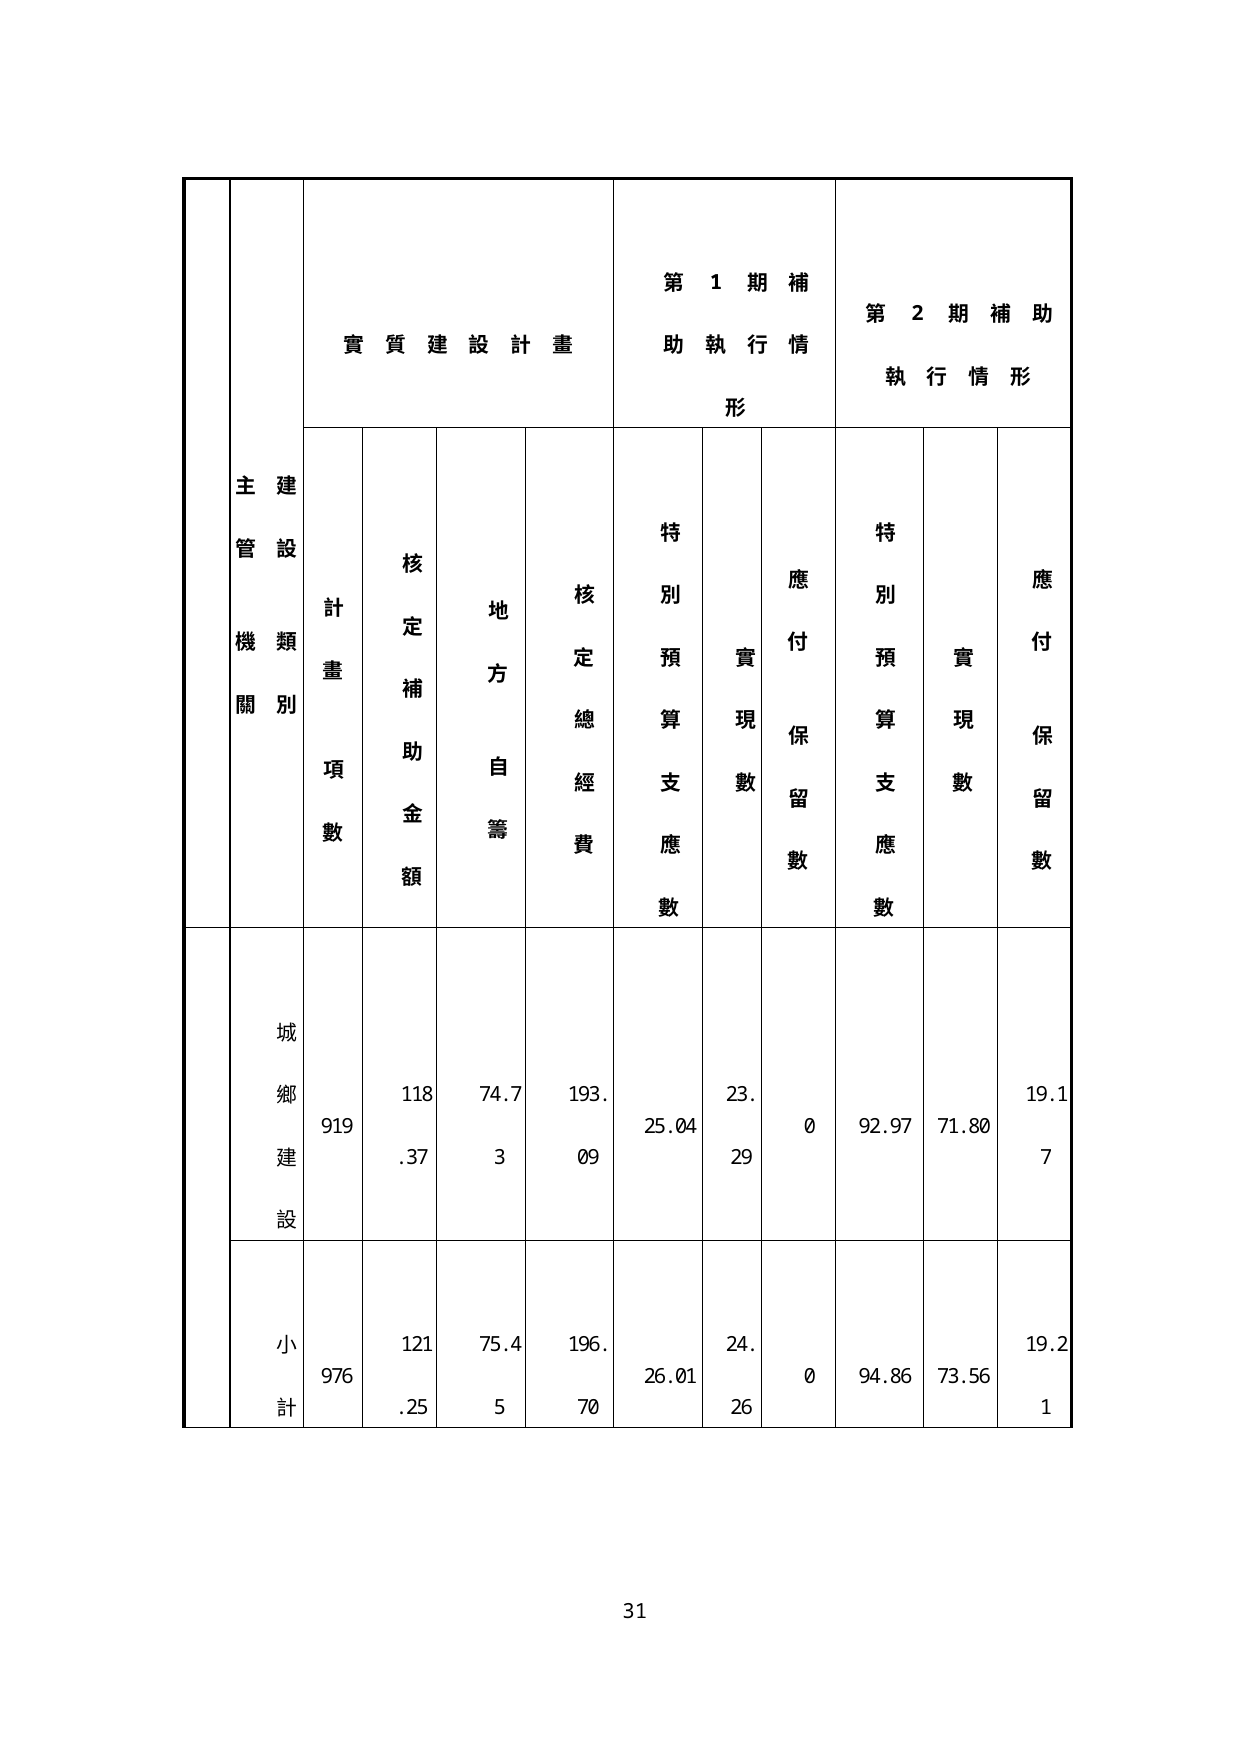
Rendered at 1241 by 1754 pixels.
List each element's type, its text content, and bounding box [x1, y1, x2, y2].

table_cell 919 [304, 928, 362, 1240]
table_cell 計畫 項數 [304, 428, 362, 927]
table_cell 特別預算支應數 [614, 428, 702, 927]
table_cell 24.26 [703, 1241, 761, 1427]
table_header 第2期補助執行情形 [836, 180, 1070, 427]
table_cell 118.37 [363, 928, 436, 1240]
table_cell 25.04 [614, 928, 702, 1240]
table_cell 26.01 [614, 1241, 702, 1427]
table_header 建設 類別 [231, 180, 303, 927]
table_cell 應付 保留數 [998, 428, 1070, 927]
table_header 實質建設計畫 [304, 180, 613, 427]
table_cell 23.29 [703, 928, 761, 1240]
table_cell 92.97 [836, 928, 923, 1240]
table_cell 94.86 [836, 1241, 923, 1427]
table_cell 19.17 [998, 928, 1070, 1240]
table_cell 0 [762, 928, 835, 1240]
table_cell 地方 自籌 [437, 428, 525, 927]
table_cell 文化部 [186, 928, 229, 1427]
table_cell 實現數 [703, 428, 761, 927]
table_cell 核定 總經費 [526, 428, 613, 927]
table_header 主管 機關 [186, 180, 229, 927]
table_cell 0 [762, 1241, 835, 1427]
table_cell 976 [304, 1241, 362, 1427]
table_cell 核定補助金額 [363, 428, 436, 927]
table_cell 74.73 [437, 928, 525, 1240]
table_cell 城鄉 建設 [231, 928, 303, 1240]
table_cell 實現數 [924, 428, 997, 927]
table_cell 71.80 [924, 928, 997, 1240]
table_cell 應付 保留數 [762, 428, 835, 927]
table_cell 75.45 [437, 1241, 525, 1427]
table_cell 19.21 [998, 1241, 1070, 1427]
table_cell 193.09 [526, 928, 613, 1240]
table_cell 121.25 [363, 1241, 436, 1427]
table_header 第1期補助執行情形 [614, 180, 835, 427]
table_cell 小計 [231, 1241, 303, 1427]
table_cell 73.56 [924, 1241, 997, 1427]
table_cell 特別預算支應數 [836, 428, 923, 927]
table_cell 196.70 [526, 1241, 613, 1427]
